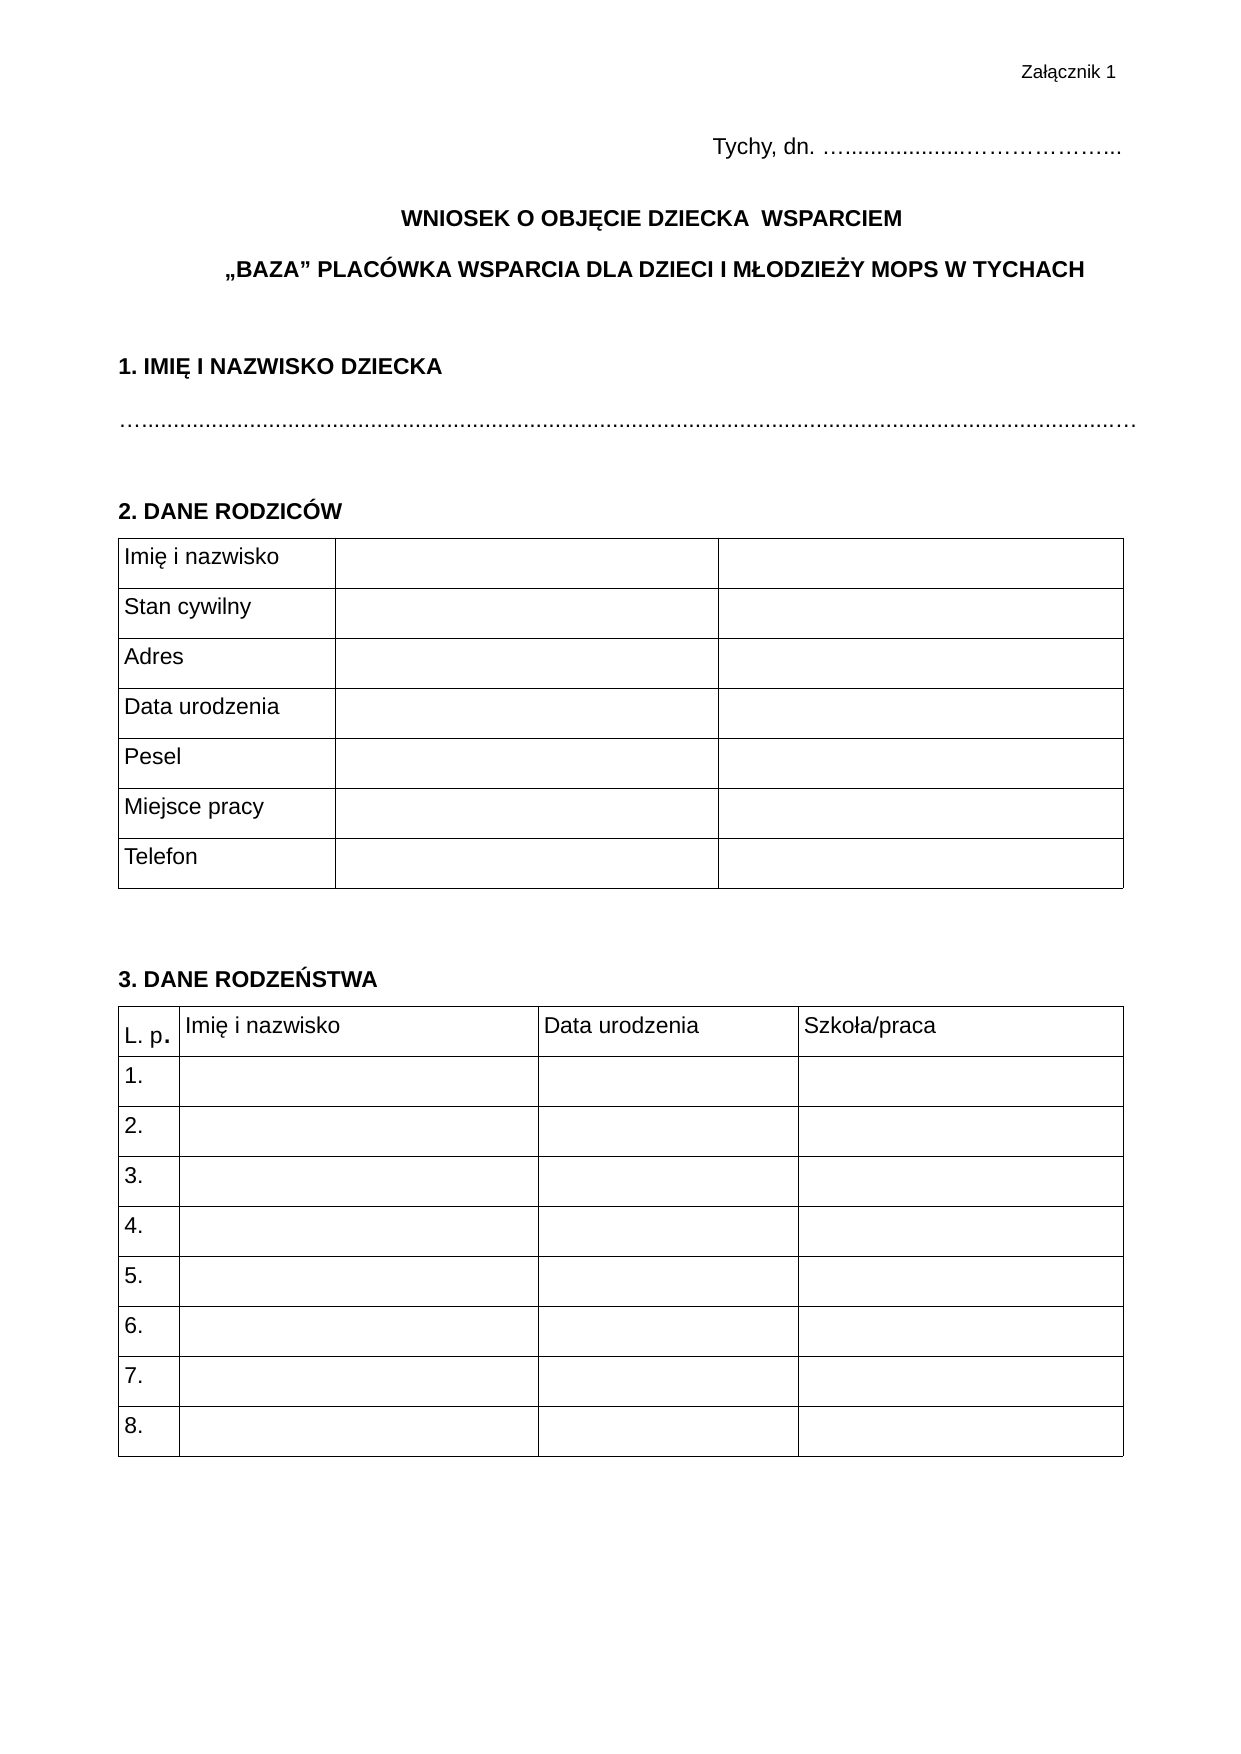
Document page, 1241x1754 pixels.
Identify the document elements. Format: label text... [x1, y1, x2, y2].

table_cell Adres [119, 639, 335, 687]
table_cell [719, 839, 1123, 887]
table_header [336, 539, 718, 587]
table_cell Stan cywilny [119, 589, 335, 637]
table_cell [799, 1107, 1123, 1156]
text 3. DANE RODZEŃSTWA [118, 966, 1192, 993]
table_cell [539, 1357, 798, 1406]
text Tychy, dn. …...................………………... [118, 133, 1122, 159]
table_cell [799, 1307, 1123, 1356]
table_cell [180, 1207, 538, 1256]
table_header Szkoła/praca [799, 1007, 1123, 1056]
table_cell [719, 589, 1123, 637]
table_cell [336, 789, 718, 837]
table_cell 2. [119, 1107, 179, 1156]
table_cell [799, 1157, 1123, 1206]
table_cell [719, 639, 1123, 687]
table_cell [539, 1207, 798, 1256]
text 1. IMIĘ I NAZWISKO DZIECKA [118, 353, 1192, 379]
text „BAZA” PLACÓWKA WSPARCIA DLA DZIECI I MŁODZIEŻY MOPS W TYCHACH [118, 256, 1192, 283]
table_cell [799, 1407, 1123, 1456]
table_cell 1. [119, 1057, 179, 1106]
table_header [719, 539, 1123, 587]
text Załącznik 1 [118, 61, 1116, 83]
table_cell [539, 1157, 798, 1206]
table_cell [539, 1257, 798, 1306]
table_cell 5. [119, 1257, 179, 1306]
table_cell [336, 639, 718, 687]
table_header Data urodzenia [539, 1007, 798, 1056]
table_cell [336, 839, 718, 887]
table_cell Telefon [119, 839, 335, 887]
table_cell [180, 1407, 538, 1456]
table_cell [719, 739, 1123, 787]
text WNIOSEK O OBJĘCIE DZIECKA WSPARCIEM [118, 205, 1192, 231]
table_cell 8. [119, 1407, 179, 1456]
table_cell 3. [119, 1157, 179, 1206]
table_cell [539, 1307, 798, 1356]
table_cell [719, 789, 1123, 837]
table_cell [180, 1257, 538, 1306]
table_cell [180, 1157, 538, 1206]
table_cell Data urodzenia [119, 689, 335, 737]
table_cell [539, 1407, 798, 1456]
table_header L. p. [119, 1007, 179, 1056]
table_cell [180, 1357, 538, 1406]
table_cell [180, 1307, 538, 1356]
table_cell [539, 1107, 798, 1156]
table_cell Miejsce pracy [119, 789, 335, 837]
table_cell [799, 1257, 1123, 1306]
table_cell [799, 1057, 1123, 1106]
table_cell [336, 589, 718, 637]
table_cell [799, 1357, 1123, 1406]
table_cell [539, 1057, 798, 1106]
text 2. DANE RODZICÓW [118, 498, 1192, 524]
table_cell [719, 689, 1123, 737]
table_cell Pesel [119, 739, 335, 787]
table_cell 4. [119, 1207, 179, 1256]
table_cell [336, 689, 718, 737]
table_cell [799, 1207, 1123, 1256]
table_cell [180, 1107, 538, 1156]
table_cell 6. [119, 1307, 179, 1356]
text ….........................................................................................................................................................… [118, 406, 1192, 432]
table_header Imię i nazwisko [119, 539, 335, 587]
table_cell [336, 739, 718, 787]
table_header Imię i nazwisko [180, 1007, 538, 1056]
table_cell 7. [119, 1357, 179, 1406]
table_cell [180, 1057, 538, 1106]
